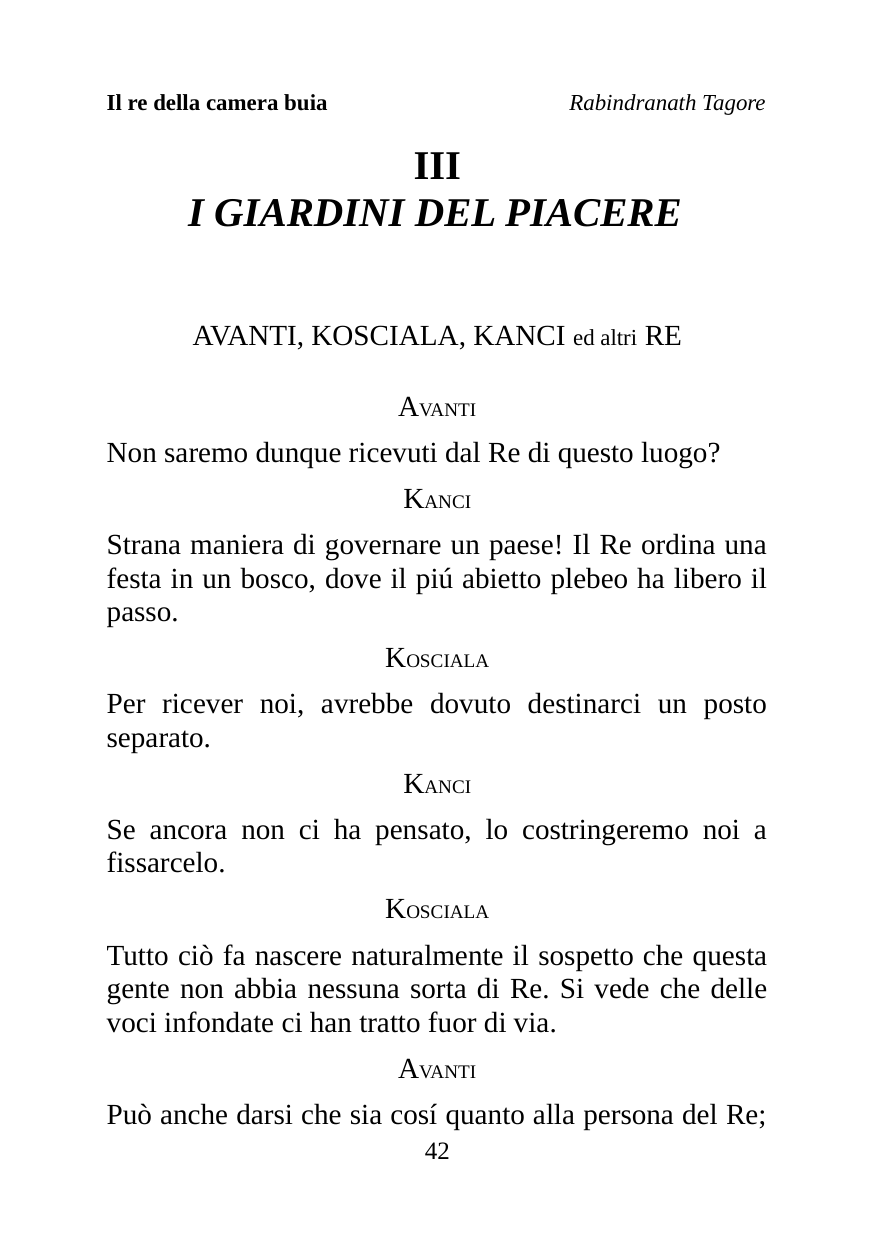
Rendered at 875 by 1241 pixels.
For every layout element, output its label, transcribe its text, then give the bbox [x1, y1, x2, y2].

text Avanti [106, 389, 768, 423]
text Strana maniera di governare un paese! Il Re ordina una festa in un bosco, dove il piú abietto plebeo ha libero il passo. [106, 527, 768, 628]
text Kosciala [106, 640, 768, 674]
subtitle III I GIARDINI DEL PIACERE [106, 141, 768, 235]
text Kosciala [106, 892, 768, 925]
text Kanci [106, 481, 768, 515]
text Kanci [106, 766, 768, 799]
text Per ricever noi, avrebbe dovuto destinarci un posto separato. [106, 686, 768, 753]
text Se ancora non ci ha pensato, lo costringeremo noi a fissarcelo. [106, 812, 768, 879]
text Tutto ciò fa nascere naturalmente il sospetto che questa gente non abbia nessuna sorta di Re. Si vede che delle voci infondate ci han tratto fuor di via. [106, 938, 768, 1038]
text Avanti [106, 1051, 768, 1084]
text Non saremo dunque ricevuti dal Re di questo luogo? [106, 435, 768, 469]
text Può anche darsi che sia cosí quanto alla persona del Re; [106, 1097, 768, 1130]
text AVANTI, KOSCIALA, KANCI ed altri RE [106, 318, 768, 352]
